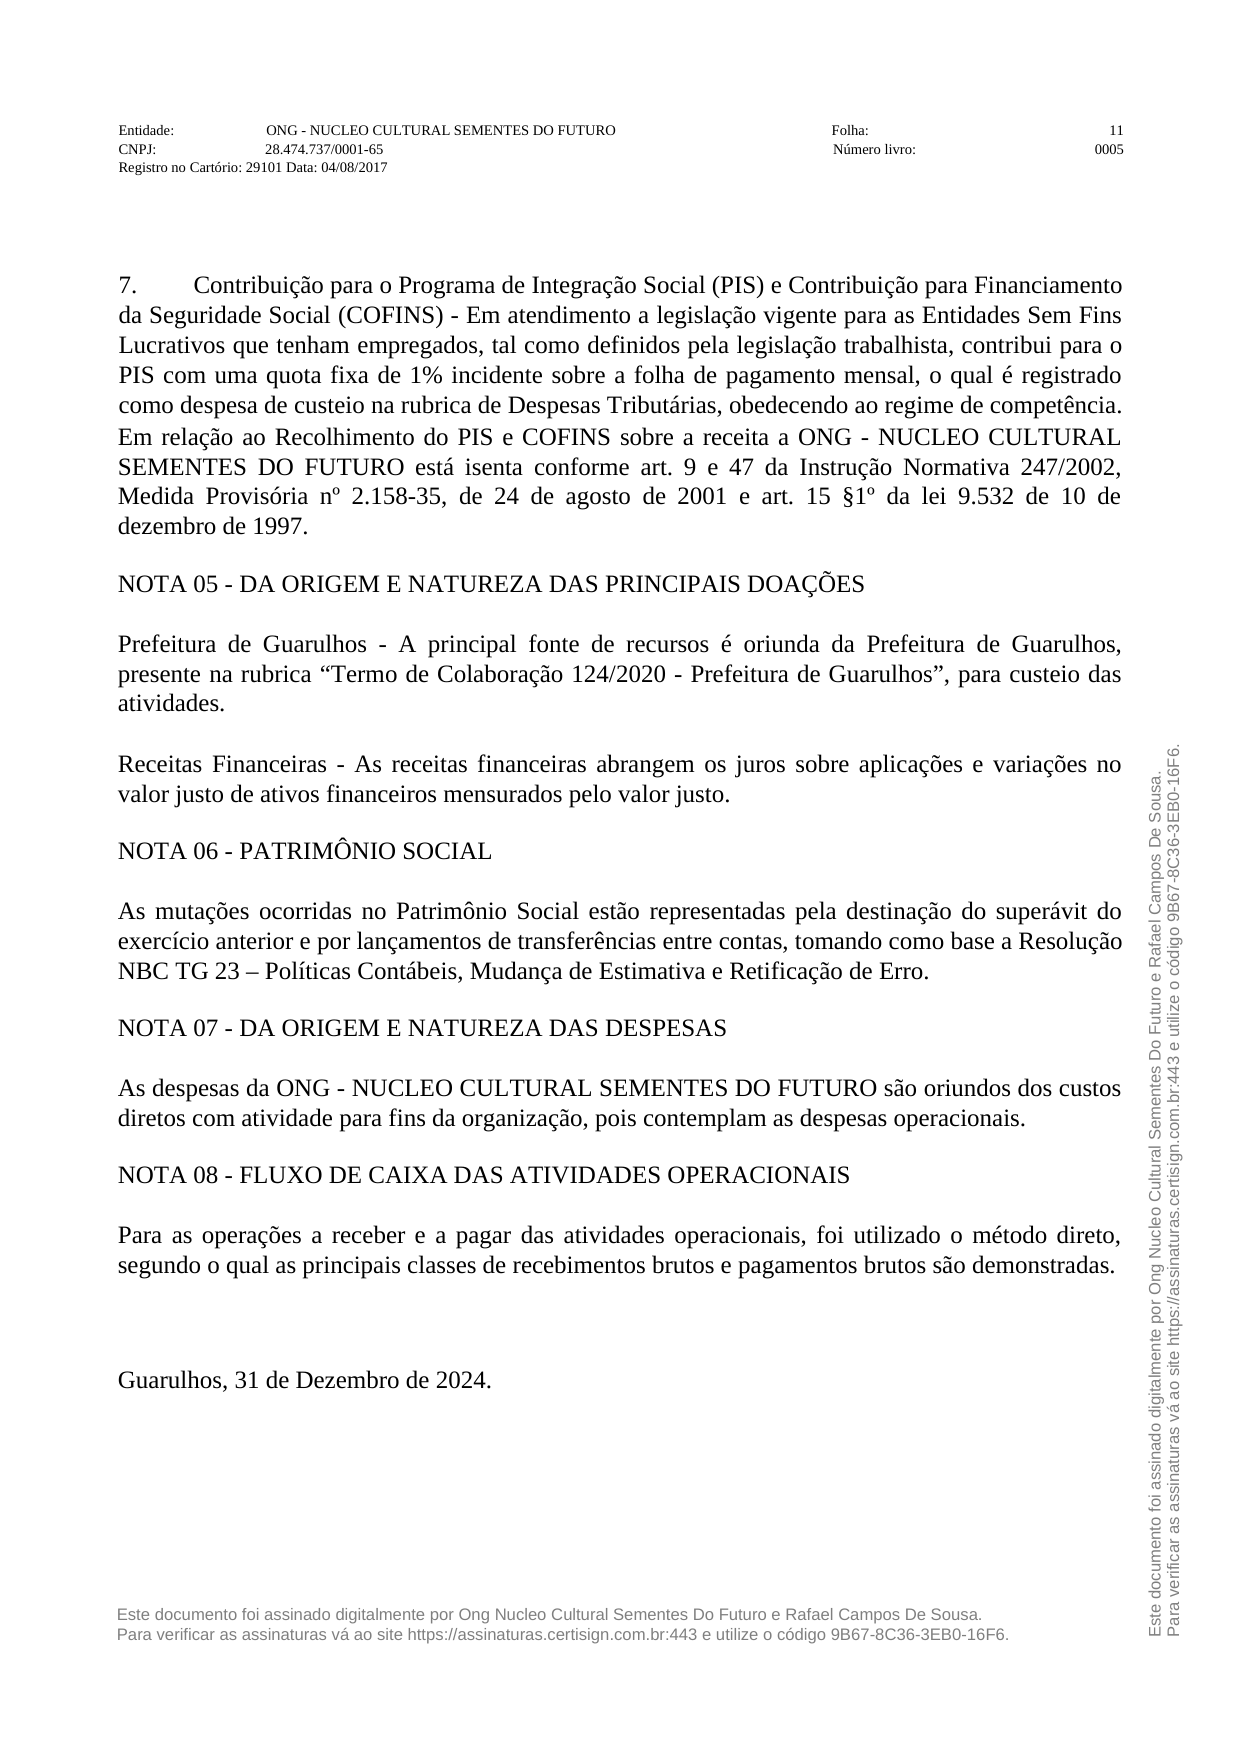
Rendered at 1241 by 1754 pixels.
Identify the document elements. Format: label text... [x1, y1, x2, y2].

subtitle NOTA 06 - PATRIMÔNIO SOCIAL [118, 836, 1124, 865]
subtitle NOTA 07 - DA ORIGEM E NATUREZA DAS DESPESAS [118, 1013, 1124, 1042]
text Prefeitura de Guarulhos - A principal fonte de recursos é oriunda da Prefeitura de Guarulhos, presente na rubrica “Termo de Colaboração 124/2020 - Prefeitura de Guarulhos”, para custeio das atividades. [118, 629, 1123, 717]
text Guarulhos, 31 de Dezembro de 2024. [118, 1365, 1123, 1394]
subtitle NOTA 08 - FLUXO DE CAIXA DAS ATIVIDADES OPERACIONAIS [118, 1160, 1124, 1189]
text As despesas da ONG - NUCLEO CULTURAL SEMENTES DO FUTURO são oriundos dos custos diretos com atividade para fins da organização, pois contemplam as despesas operacionais. [118, 1073, 1123, 1132]
text Para as operações a receber e a pagar das atividades operacionais, foi utilizado o método direto, segundo o qual as principais classes de recebimentos brutos e pagamentos brutos são demonstradas. [118, 1221, 1123, 1279]
text As mutações ocorridas no Patrimônio Social estão representadas pela destinação do superávit do exercício anterior e por lançamentos de transferências entre contas, tomando como base a Resolução NBC TG 23 – Políticas Contábeis, Mudança de Estimativa e Retificação de Erro. [118, 896, 1123, 984]
list Contribuição para o Programa de Integração Social (PIS) e Contribuição para Financiamento da Seguridade Social (COFINS) - Em atendimento a legislação vigente para as Entidades Sem Fins Lucrativos que tenham empregados, tal como definidos pela legislação trabalhista, contribui para o PIS com uma quota fixa de 1% incidente sobre a folha de pagamento mensal, o qual é registrado como despesa de custeio na rubrica de Despesas Tributárias, obedecendo ao regime de competência. [118, 271, 1123, 419]
subtitle NOTA 05 - DA ORIGEM E NATUREZA DAS PRINCIPAIS DOAÇÕES [118, 569, 1124, 597]
text Em relação ao Recolhimento do PIS e COFINS sobre a receita a ONG - NUCLEO CULTURAL SEMENTES DO FUTURO está isenta conforme art. 9 e 47 da Instrução Normativa 247/2002, Medida Provisória nº 2.158-35, de 24 de agosto de 2001 e art. 15 §1º da lei 9.532 de 10 de dezembro de 1997. [118, 422, 1123, 540]
text Receitas Financeiras - As receitas financeiras abrangem os juros sobre aplicações e variações no valor justo de ativos financeiros mensurados pelo valor justo. [118, 749, 1123, 807]
